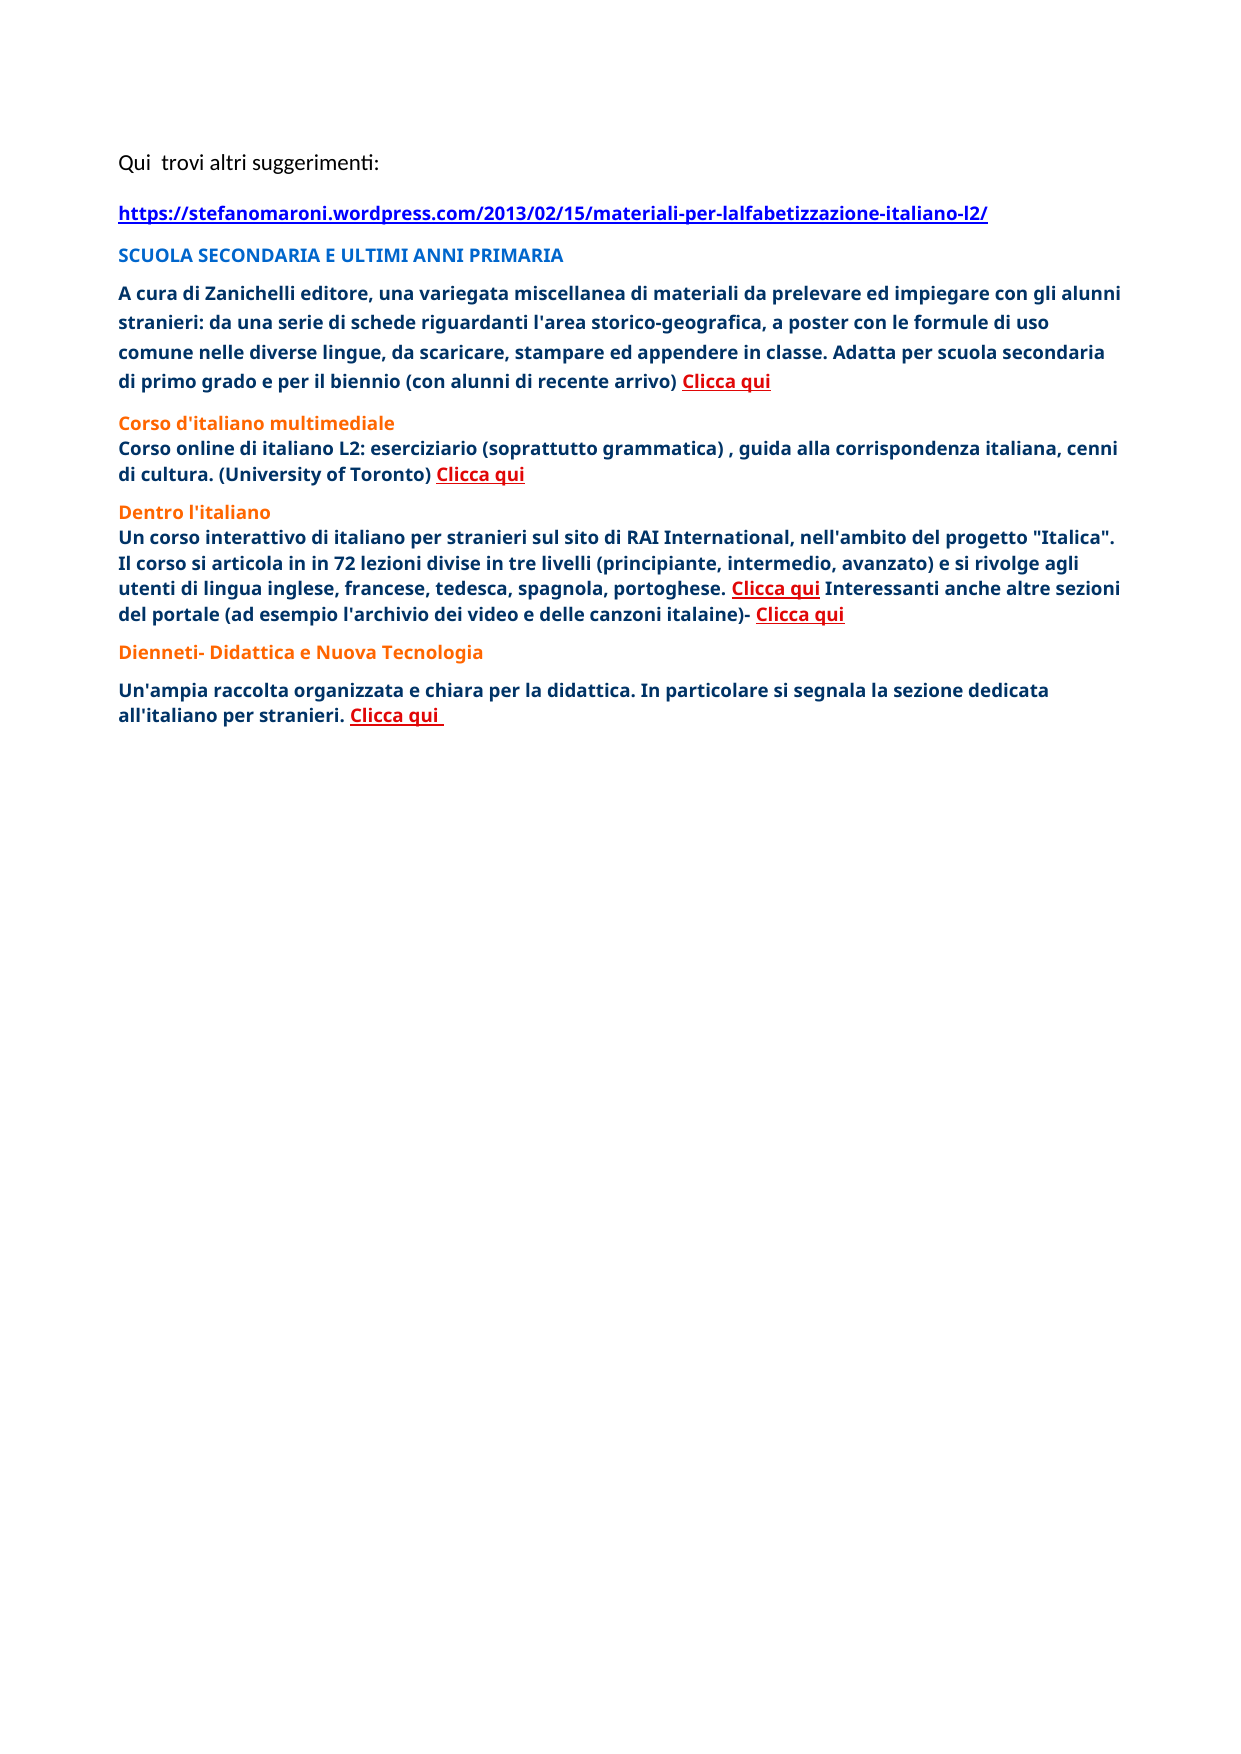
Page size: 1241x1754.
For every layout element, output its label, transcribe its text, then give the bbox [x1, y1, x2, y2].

text Corso d'italiano multimediale Corso online di italiano L2: eserciziario (soprattutto grammatica) , guida alla corrispondenza italiana, cenni di cultura. (University of Toronto) Clicca qui [118, 410, 1122, 487]
text Dentro l'italiano Un corso interattivo di italiano per stranieri sul sito di RAI International, nell'ambito del progetto "Italica". Il corso si articola in in 72 lezioni divise in tre livelli (principiante, intermedio, avanzato) e si rivolge agli utenti di lingua inglese, francese, tedesca, spagnola, portoghese. Clicca qui Interessanti anche altre sezioni del portale (ad esempio l'archivio dei video e delle canzoni italaine)- Clicca qui [118, 499, 1122, 627]
text https://stefanomaroni.wordpress.com/2013/02/15/materiali-per-lalfabetizzazione-italiano-l2/ [118, 201, 1122, 226]
text Qui trovi altri suggerimenti: [118, 148, 1122, 176]
text Dienneti- Didattica e Nuova Tecnologia [118, 639, 1122, 665]
text SCUOLA SECONDARIA E ULTIMI ANNI PRIMARIA [118, 242, 1122, 268]
text Un'ampia raccolta organizzata e chiara per la didattica. In particolare si segnala la sezione dedicata all'italiano per stranieri. Clicca qui [118, 677, 1122, 728]
text A cura di Zanichelli editore, una variegata miscellanea di materiali da prelevare ed impiegare con gli alunni stranieri: da una serie di schede riguardanti l'area storico-geografica, a poster con le formule di uso comune nelle diverse lingue, da scaricare, stampare ed appendere in classe. Adatta per scuola secondaria di primo grado e per il biennio (con alunni di recente arrivo) Clicca qui [118, 280, 1122, 394]
